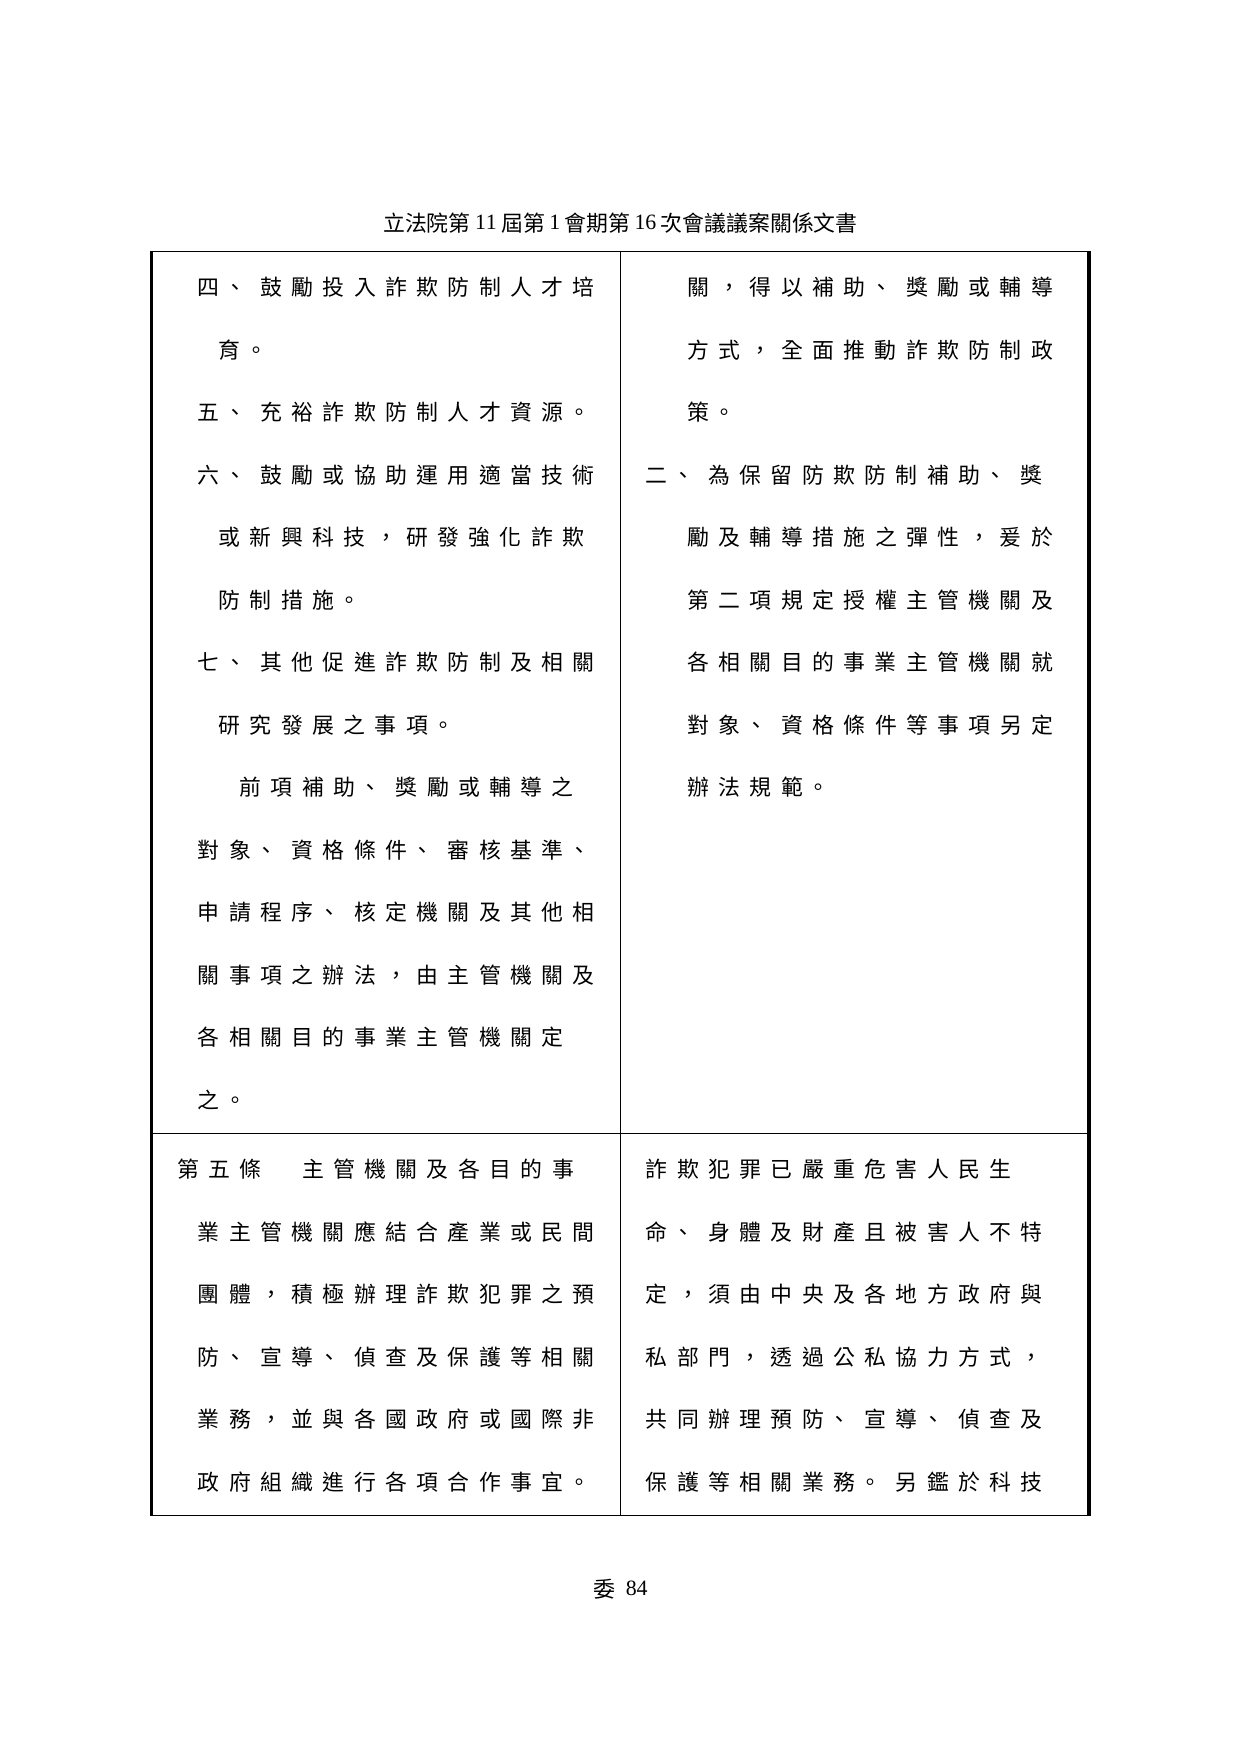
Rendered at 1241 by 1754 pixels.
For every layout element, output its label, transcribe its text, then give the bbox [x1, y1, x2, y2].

table_cell 四、鼓勵投入詐欺防制人才培育。 五、充裕詐欺防制人才資源。 六、鼓勵或協助運用適當技術或新興科技，研發強化詐欺防制措施。 七、其他促進詐欺防制及相關研究發展之事項。 前項補助、獎勵或輔導之對象、資格條件、審核基準、申請程序、核定機關及其他相關事項之辦法，由主管機關及各相關目的事業主管機關定之。 [153, 252, 620, 1133]
table_cell 第五條 主管機關及各目的事業主管機關應結合產業或民間團體，積極辦理詐欺犯罪之預防、宣導、偵查及保護等相關業務，並與各國政府或國際非政府組織進行各項合作事宜。 [153, 1134, 620, 1514]
table_cell 詐欺犯罪已嚴重危害人民生命、身體及財產且被害人不特定，須由中央及各地方政府與私部門，透過公私協力方式，共同辦理預防、宣導、偵查及保護等相關業務。另鑑於科技 [621, 1134, 1087, 1514]
table_cell 關，得以補助、獎勵或輔導方式，全面推動詐欺防制政策。 二、為保留防欺防制補助、獎勵及輔導措施之彈性，爰於第二項規定授權主管機關及各相關目的事業主管機關就對象、資格條件等事項另定辦法規範。 [621, 252, 1087, 1133]
